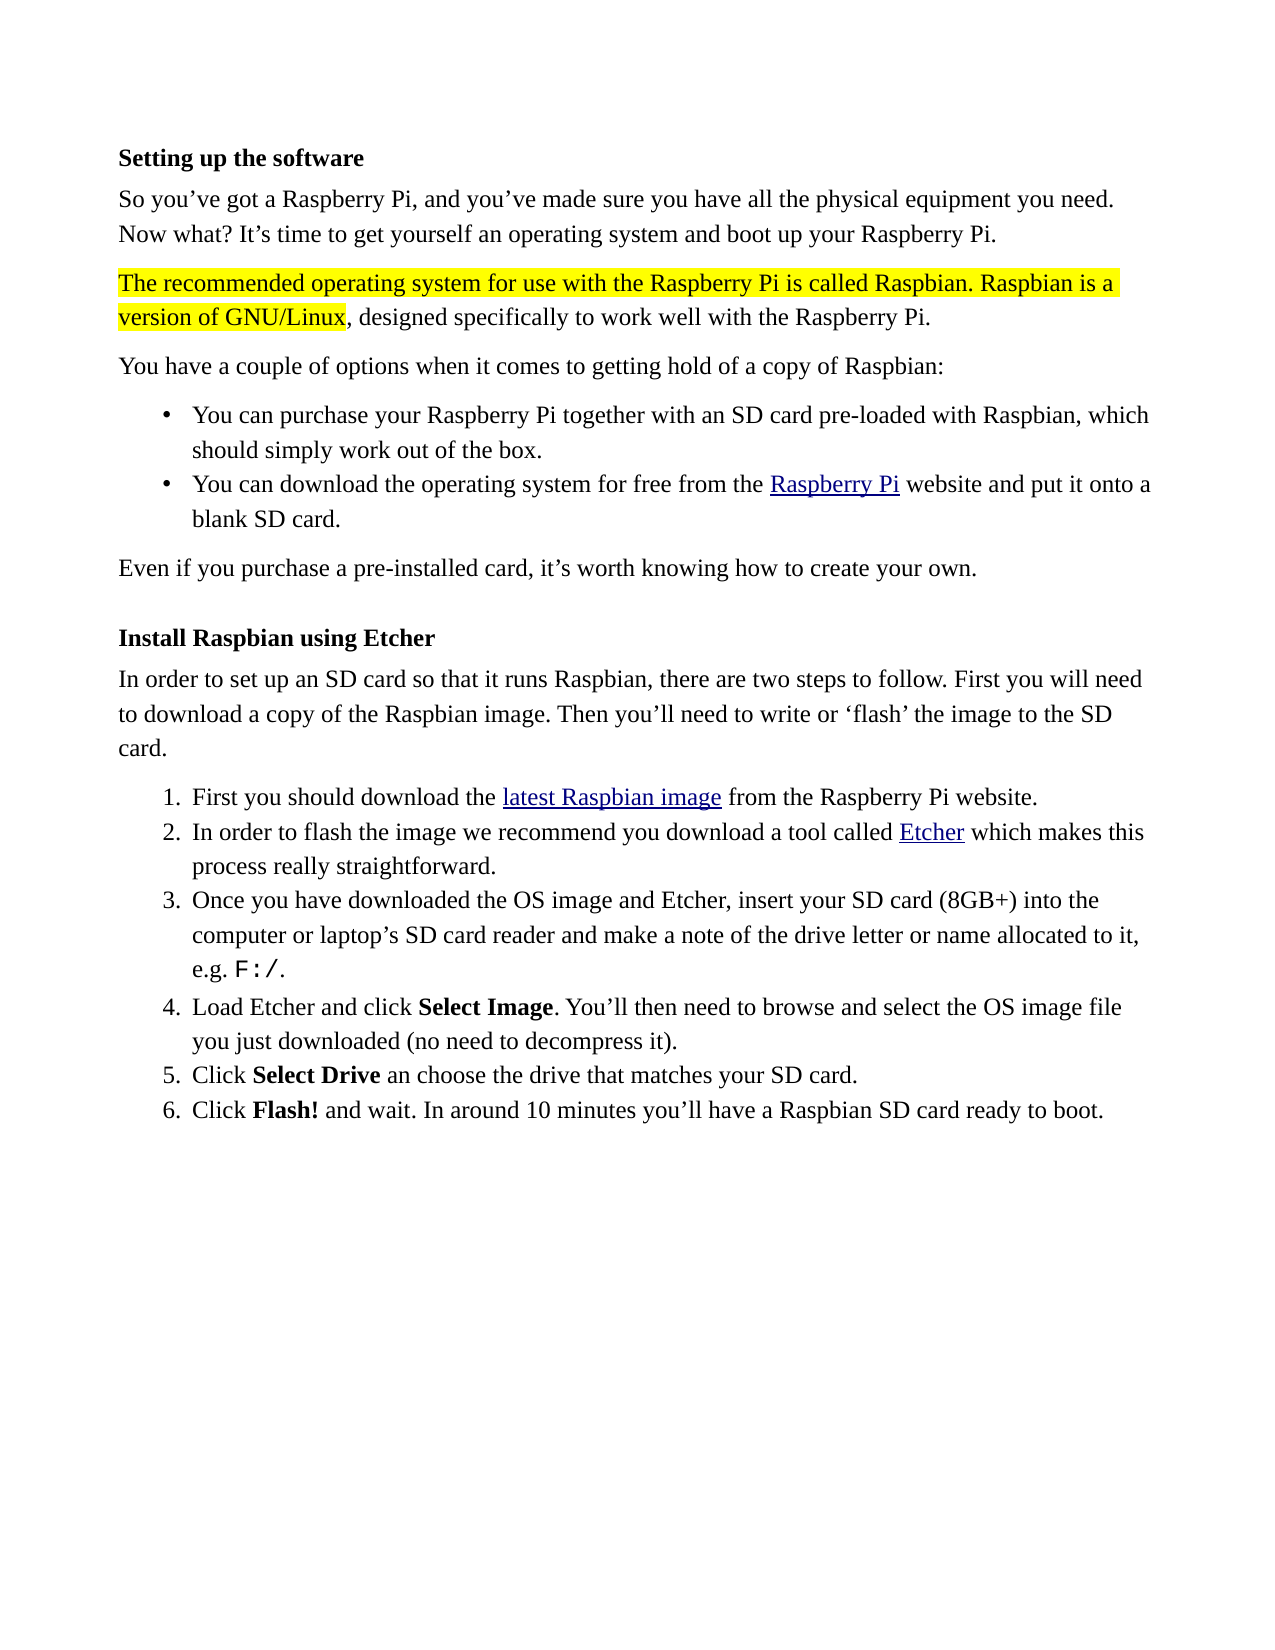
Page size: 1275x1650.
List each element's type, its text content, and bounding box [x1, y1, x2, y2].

list Click Select Drive an choose the drive that matches your SD card. [162, 1061, 1157, 1089]
text You have a couple of options when it comes to getting hold of a copy of Raspbian: [118, 351, 1157, 380]
text Even if you purchase a pre-installed card, it’s worth knowing how to create your own. [118, 553, 1157, 582]
list You can purchase your Raspberry Pi together with an SD card pre-loaded with Raspbian, which should simply work out of the box. [162, 401, 1157, 464]
subtitle Setting up the software [118, 143, 1157, 172]
list You can download the operating system for free from the Raspberry Pi website and put it onto a blank SD card. [162, 469, 1157, 533]
list First you should download the latest Raspbian image from the Raspberry Pi website. [162, 782, 1157, 811]
text The recommended operating system for use with the Raspberry Pi is called Raspbian. Raspbian is a version of GNU/Linux, designed specifically to work well with the Raspberry Pi. [118, 268, 1157, 331]
list In order to flash the image we recommend you download a tool called Etcher which makes this process really straightforward. [162, 817, 1157, 880]
list Load Etcher and click Select Image. You’ll then need to browse and select the OS image file you just downloaded (no need to decompress it). [162, 992, 1157, 1055]
text In order to set up an SD card so that it runs Raspbian, there are two steps to follow. First you will need to download a copy of the Raspbian image. Then you’ll need to write or ‘flash’ the image to the SD card. [118, 664, 1157, 762]
list Once you have downloaded the OS image and Etcher, insert your SD card (8GB+) into the computer or laptop’s SD card reader and make a note of the drive letter or name allocated to it, e.g. F:/. [162, 886, 1157, 985]
text So you’ve got a Raspberry Pi, and you’ve made sure you have all the physical equipment you need. Now what? It’s time to get yourself an operating system and boot up your Raspberry Pi. [118, 184, 1157, 248]
list Click Flash! and wait. In around 10 minutes you’ll have a Raspbian SD card ready to boot. [162, 1095, 1157, 1124]
subtitle Install Raspbian using Etcher [118, 623, 1157, 652]
